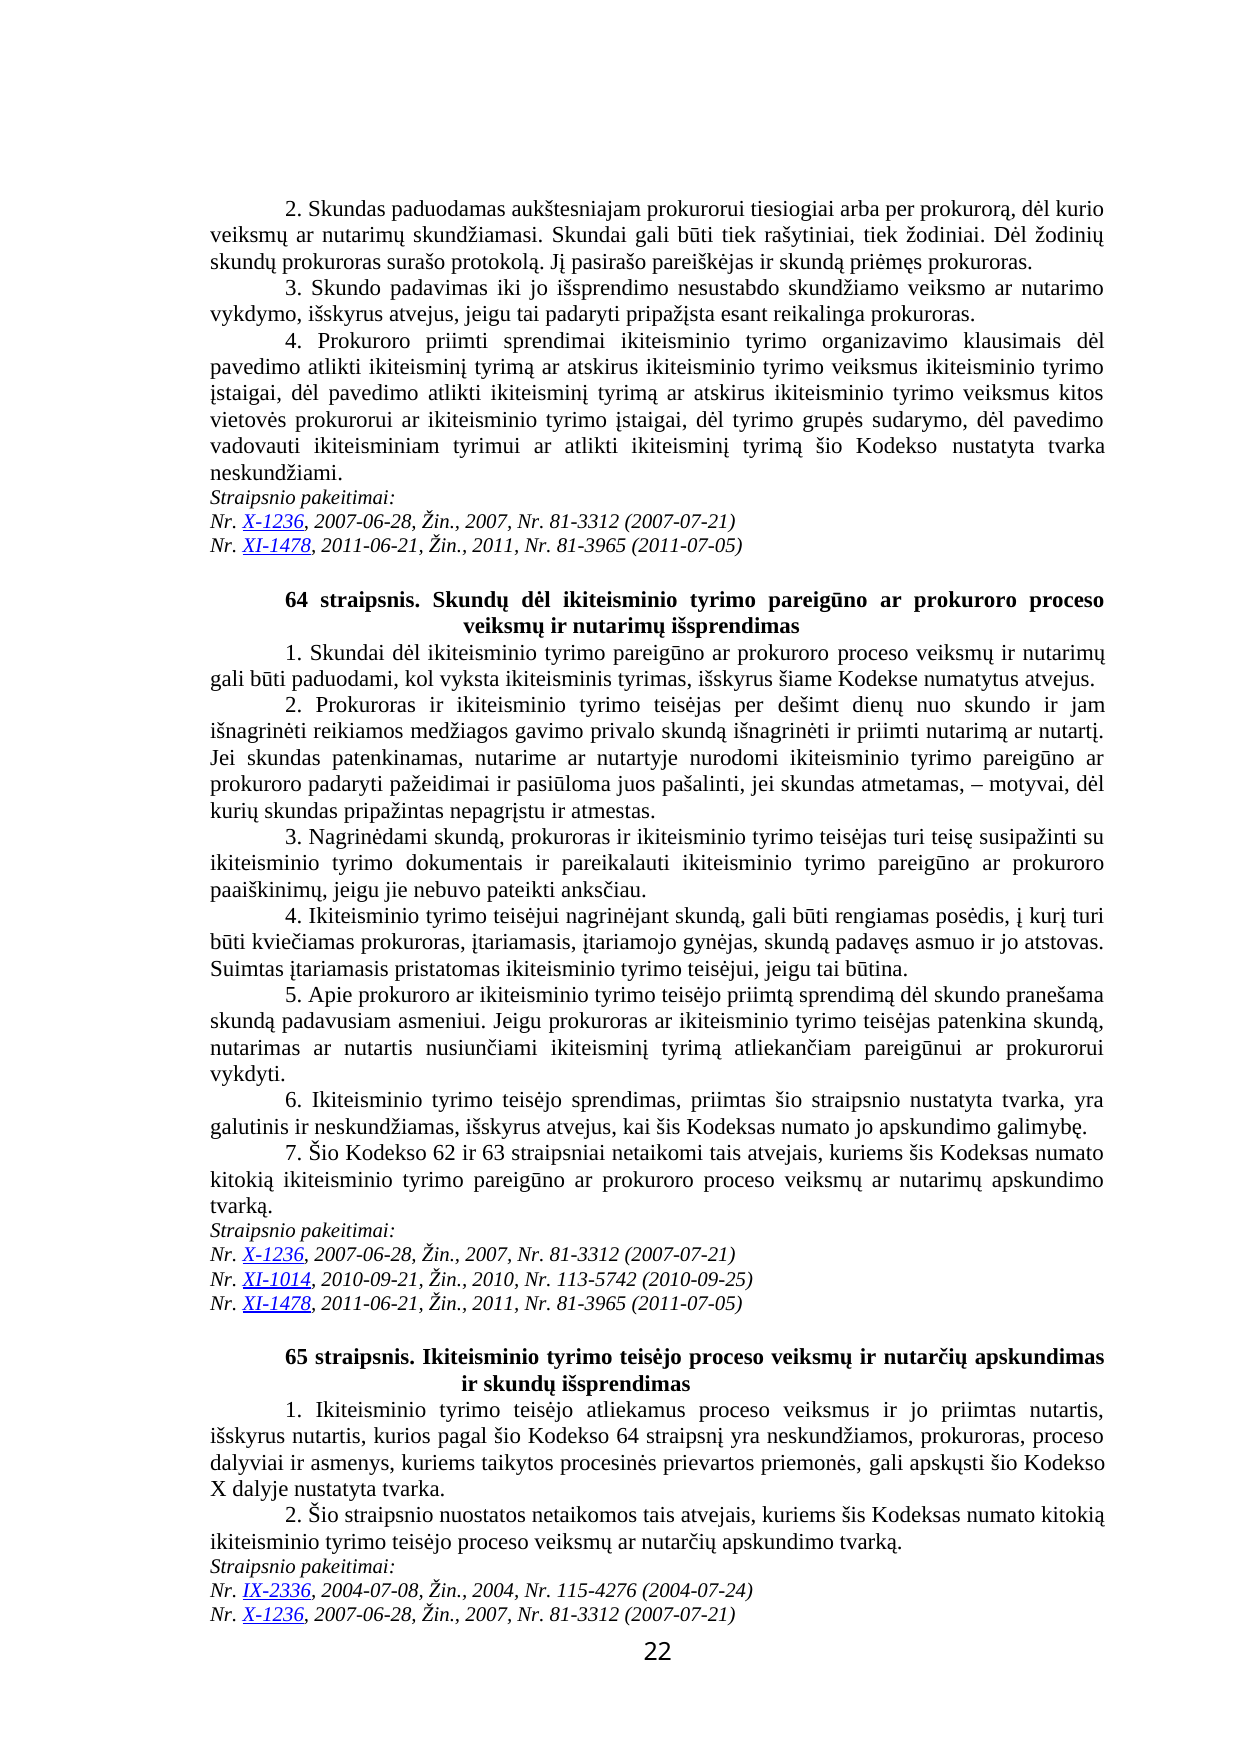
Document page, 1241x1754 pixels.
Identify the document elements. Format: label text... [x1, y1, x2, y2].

text 2. Prokuroras ir ikiteisminio tyrimo teisėjas per dešimt dienų nuo skundo ir jam išnagrinėti reikiamos medžiagos gavimo privalo skundą išnagrinėti ir priimti nutarimą ar nutartį. Jei skundas patenkinamas, nutarime ar nutartyje nurodomi ikiteisminio tyrimo pareigūno ar prokuroro padaryti pažeidimai ir pasiūloma juos pašalinti, jei skundas atmetamas, – motyvai, dėl kurių skundas pripažintas nepagrįstu ir atmestas. [210, 691, 1106, 823]
text 3. Nagrinėdami skundą, prokuroras ir ikiteisminio tyrimo teisėjas turi teisę susipažinti su ikiteisminio tyrimo dokumentais ir pareikalauti ikiteisminio tyrimo pareigūno ar prokuroro paaiškinimų, jeigu jie nebuvo pateikti anksčiau. [210, 823, 1106, 902]
text 5. Apie prokuroro ar ikiteisminio tyrimo teisėjo priimtą sprendimą dėl skundo pranešama skundą padavusiam asmeniui. Jeigu prokuroras ar ikiteisminio tyrimo teisėjas patenkina skundą, nutarimas ar nutartis nusiunčiami ikiteisminį tyrimą atliekančiam pareigūnui ar prokurorui vykdyti. [210, 981, 1106, 1087]
text 2. Šio straipsnio nuostatos netaikomos tais atvejais, kuriems šis Kodeksas numato kitokią ikiteisminio tyrimo teisėjo proceso veiksmų ar nutarčių apskundimo tvarką. [210, 1501, 1106, 1554]
text 65 straipsnis. Ikiteisminio tyrimo teisėjo proceso veiksmų ir nutarčių apskundimas ir skundų išsprendimas [285, 1343, 1106, 1396]
text 3. Skundo padavimas iki jo išsprendimo nesustabdo skundžiamo veiksmo ar nutarimo vykdymo, išskyrus atvejus, jeigu tai padaryti pripažįsta esant reikalinga prokuroras. [210, 274, 1106, 327]
text Nr. XI-1014, 2010-09-21, Žin., 2010, Nr. 113-5742 (2010-09-25) [210, 1266, 1106, 1291]
text Straipsnio pakeitimai: [210, 1218, 1106, 1242]
text 4. Ikiteisminio tyrimo teisėjui nagrinėjant skundą, gali būti rengiamas posėdis, į kurį turi būti kviečiamas prokuroras, įtariamasis, įtariamojo gynėjas, skundą padavęs asmuo ir jo atstovas. Suimtas įtariamasis pristatomas ikiteisminio tyrimo teisėjui, jeigu tai būtina. [210, 902, 1106, 981]
text Nr. X-1236, 2007-06-28, Žin., 2007, Nr. 81-3312 (2007-07-21) [210, 1242, 1106, 1266]
text 6. Ikiteisminio tyrimo teisėjo sprendimas, priimtas šio straipsnio nustatyta tvarka, yra galutinis ir neskundžiamas, išskyrus atvejus, kai šis Kodeksas numato jo apskundimo galimybę. [210, 1087, 1106, 1139]
text Nr. X-1236, 2007-06-28, Žin., 2007, Nr. 81-3312 (2007-07-21) [210, 1602, 1106, 1626]
text Straipsnio pakeitimai: [210, 1554, 1106, 1578]
text Nr. XI-1478, 2011-06-21, Žin., 2011, Nr. 81-3965 (2011-07-05) [210, 1291, 1106, 1314]
text Straipsnio pakeitimai: [210, 485, 1106, 509]
text 1. Skundai dėl ikiteisminio tyrimo pareigūno ar prokuroro proceso veiksmų ir nutarimų gali būti paduodami, kol vyksta ikiteisminis tyrimas, išskyrus šiame Kodekse numatytus atvejus. [210, 638, 1106, 691]
text Nr. XI-1478, 2011-06-21, Žin., 2011, Nr. 81-3965 (2011-07-05) [210, 533, 1106, 557]
text 1. Ikiteisminio tyrimo teisėjo atliekamus proceso veiksmus ir jo priimtas nutartis, išskyrus nutartis, kurios pagal šio Kodekso 64 straipsnį yra neskundžiamos, prokuroras, proceso dalyviai ir asmenys, kuriems taikytos procesinės prievartos priemonės, gali apskųsti šio Kodekso X dalyje nustatyta tvarka. [210, 1396, 1106, 1501]
text 2. Skundas paduodamas aukštesniajam prokurorui tiesiogiai arba per prokurorą, dėl kurio veiksmų ar nutarimų skundžiamasi. Skundai gali būti tiek rašytiniai, tiek žodiniai. Dėl žodinių skundų prokuroras surašo protokolą. Jį pasirašo pareiškėjas ir skundą priėmęs prokuroras. [210, 195, 1106, 274]
text 4. Prokuroro priimti sprendimai ikiteisminio tyrimo organizavimo klausimais dėl pavedimo atlikti ikiteisminį tyrimą ar atskirus ikiteisminio tyrimo veiksmus ikiteisminio tyrimo įstaigai, dėl pavedimo atlikti ikiteisminį tyrimą ar atskirus ikiteisminio tyrimo veiksmus kitos vietovės prokurorui ar ikiteisminio tyrimo įstaigai, dėl tyrimo grupės sudarymo, dėl pavedimo vadovauti ikiteisminiam tyrimui ar atlikti ikiteisminį tyrimą šio Kodekso nustatyta tvarka neskundžiami. [210, 327, 1106, 485]
text 7. Šio Kodekso 62 ir 63 straipsniai netaikomi tais atvejais, kuriems šis Kodeksas numato kitokią ikiteisminio tyrimo pareigūno ar prokuroro proceso veiksmų ar nutarimų apskundimo tvarką. [210, 1139, 1106, 1218]
text Nr. IX-2336, 2004-07-08, Žin., 2004, Nr. 115-4276 (2004-07-24) [210, 1578, 1106, 1602]
text Nr. X-1236, 2007-06-28, Žin., 2007, Nr. 81-3312 (2007-07-21) [210, 509, 1106, 533]
text 64 straipsnis. Skundų dėl ikiteisminio tyrimo pareigūno ar prokuroro proceso veiksmų ir nutarimų išsprendimas [285, 586, 1106, 638]
